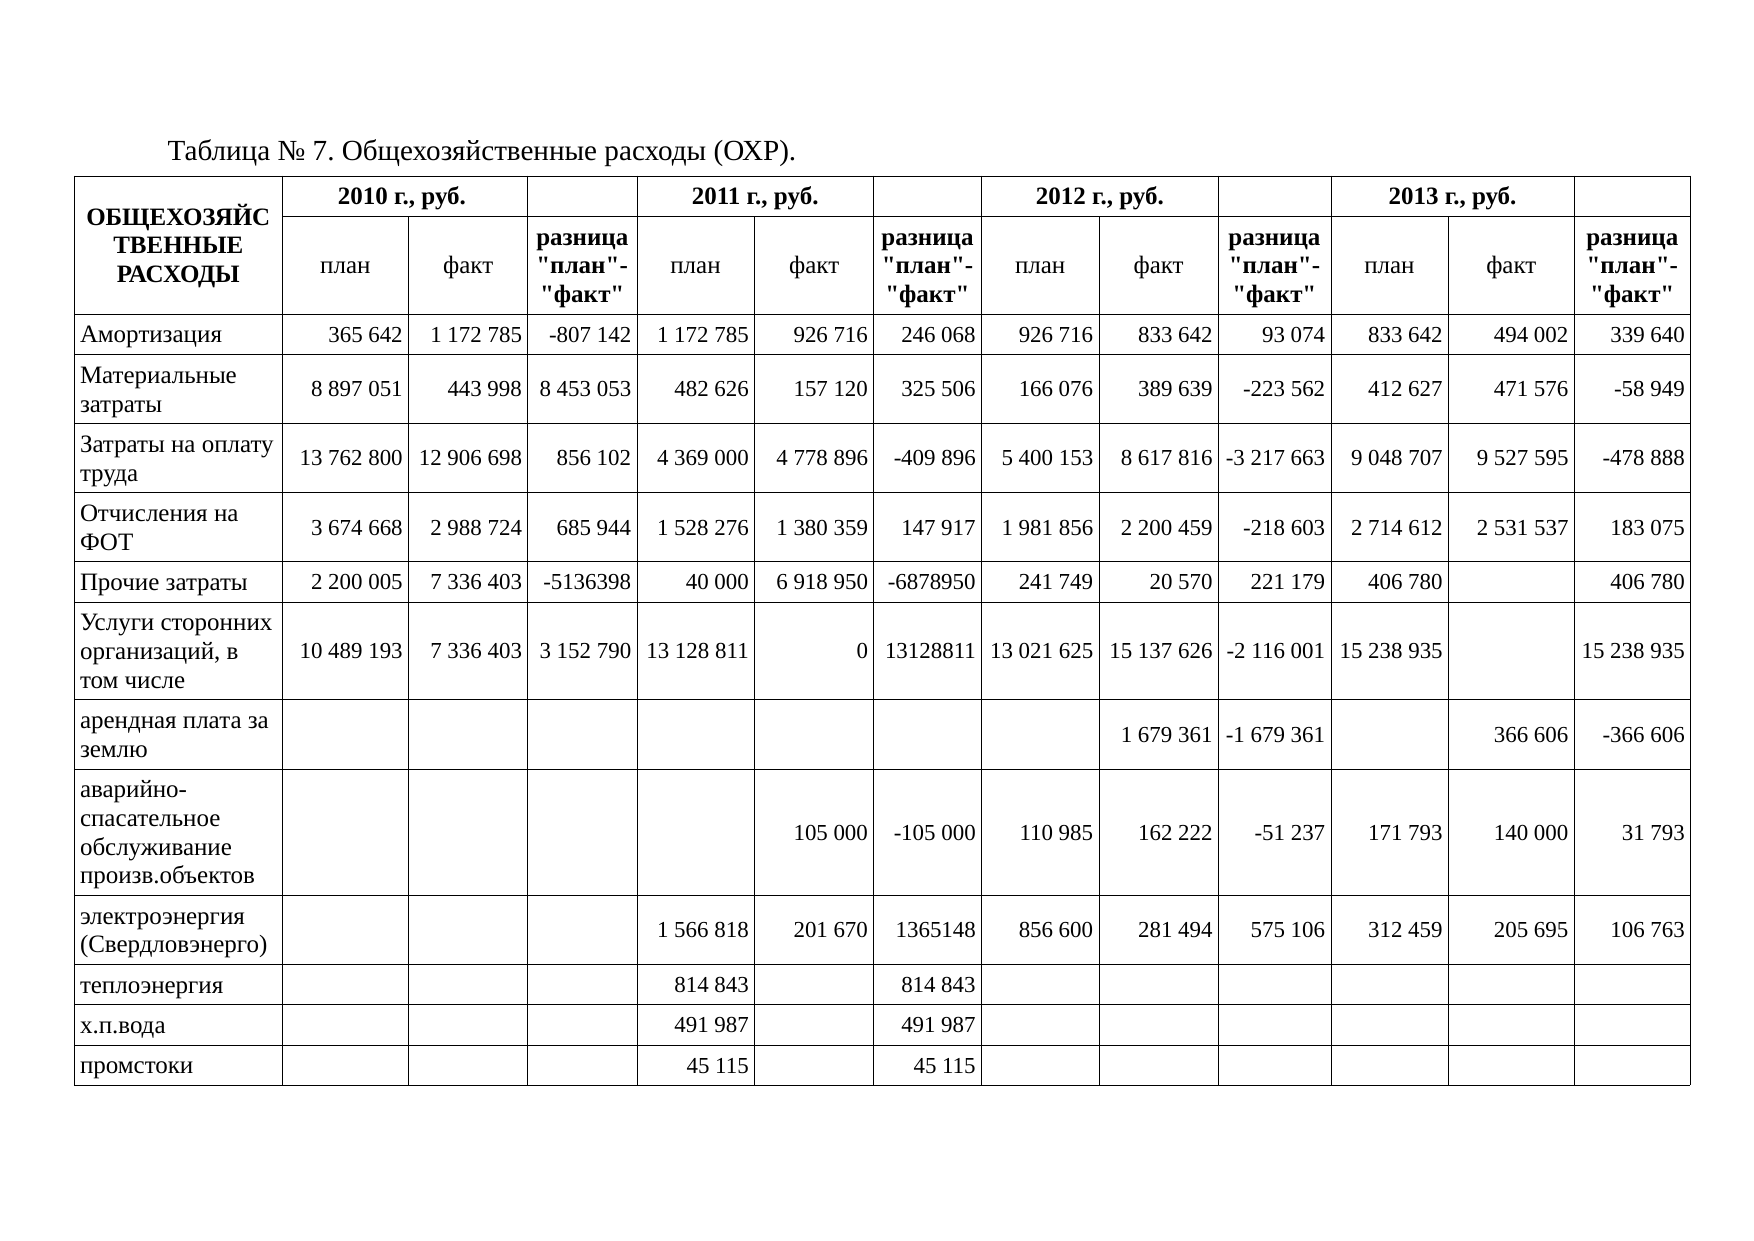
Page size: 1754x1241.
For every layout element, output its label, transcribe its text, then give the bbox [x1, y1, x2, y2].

table_cell 31 793 [1575, 770, 1690, 895]
table_cell [528, 177, 637, 216]
table_cell 2 200 005 [283, 562, 408, 602]
table_cell факт [755, 217, 873, 314]
table_cell [528, 965, 637, 1004]
table_cell [1449, 1005, 1574, 1045]
table_cell план [638, 217, 754, 314]
table_cell [1449, 603, 1574, 699]
table_cell -105 000 [874, 770, 981, 895]
table_cell [982, 700, 1099, 768]
table_cell -58 949 [1575, 355, 1690, 423]
table_cell 856 600 [982, 896, 1099, 964]
table_cell 443 998 [409, 355, 527, 423]
table_cell 20 570 [1100, 562, 1218, 602]
table_cell 2 714 612 [1332, 493, 1448, 561]
table_cell [1100, 1005, 1218, 1045]
table_cell -478 888 [1575, 424, 1690, 492]
table_cell [638, 770, 754, 895]
table_cell 166 076 [982, 355, 1099, 423]
table_cell [1332, 1046, 1448, 1085]
table_cell план [1332, 217, 1448, 314]
table_cell 221 179 [1219, 562, 1331, 602]
table_cell [982, 1005, 1099, 1045]
table_cell [1575, 177, 1690, 216]
table_cell 482 626 [638, 355, 754, 423]
table_cell 13 128 811 [638, 603, 754, 699]
table_cell [982, 965, 1099, 1004]
table_cell 13128811 [874, 603, 981, 699]
table_cell -218 603 [1219, 493, 1331, 561]
table_cell 246 068 [874, 315, 981, 354]
table_cell 1 679 361 [1100, 700, 1218, 768]
table_cell [409, 896, 527, 964]
table_cell факт [1449, 217, 1574, 314]
table_cell 4 369 000 [638, 424, 754, 492]
table_cell -1 679 361 [1219, 700, 1331, 768]
table_cell [1219, 1005, 1331, 1045]
table_cell 157 120 [755, 355, 873, 423]
table_cell электроэнергия (Свердловэнерго) [75, 896, 282, 964]
table_cell 13 021 625 [982, 603, 1099, 699]
table_cell [283, 1005, 408, 1045]
table_cell 281 494 [1100, 896, 1218, 964]
table_cell [1575, 1046, 1690, 1085]
table_cell 205 695 [1449, 896, 1574, 964]
table_cell [638, 700, 754, 768]
table_cell [1100, 965, 1218, 1004]
table_cell [1449, 562, 1574, 602]
table_cell [528, 770, 637, 895]
table_cell -366 606 [1575, 700, 1690, 768]
table_cell [409, 770, 527, 895]
table_cell [1219, 1046, 1331, 1085]
table_cell факт [1100, 217, 1218, 314]
table_cell 147 917 [874, 493, 981, 561]
table_cell 7 336 403 [409, 562, 527, 602]
table_cell 1365148 [874, 896, 981, 964]
table_cell 833 642 [1332, 315, 1448, 354]
table_cell [1219, 177, 1331, 216]
table_cell [283, 700, 408, 768]
table_cell 366 606 [1449, 700, 1574, 768]
table_cell план [982, 217, 1099, 314]
table_cell Услуги сторонних организаций, в том числе [75, 603, 282, 699]
table_cell 3 674 668 [283, 493, 408, 561]
table_cell 2013 г., руб. [1332, 177, 1574, 216]
table_cell [409, 965, 527, 1004]
table_cell [755, 1046, 873, 1085]
table_cell разница "план"-"факт" [528, 217, 637, 314]
table_cell 3 152 790 [528, 603, 637, 699]
table_cell [874, 700, 981, 768]
table_cell [1332, 700, 1448, 768]
table_cell теплоэнергия [75, 965, 282, 1004]
table_cell 15 137 626 [1100, 603, 1218, 699]
table_cell 0 [755, 603, 873, 699]
table_cell 45 115 [638, 1046, 754, 1085]
table_cell 491 987 [638, 1005, 754, 1045]
table_cell 15 238 935 [1575, 603, 1690, 699]
table_cell -5136398 [528, 562, 637, 602]
table_cell разница "план"-"факт" [874, 217, 981, 314]
table_cell 12 906 698 [409, 424, 527, 492]
table_cell [1449, 1046, 1574, 1085]
table_cell 183 075 [1575, 493, 1690, 561]
table_cell 93 074 [1219, 315, 1331, 354]
table_cell [409, 700, 527, 768]
table_cell 575 106 [1219, 896, 1331, 964]
table_cell [283, 896, 408, 964]
table_cell 2 200 459 [1100, 493, 1218, 561]
table_cell 471 576 [1449, 355, 1574, 423]
table_cell [1449, 965, 1574, 1004]
table_cell план [283, 217, 408, 314]
table_cell 5 400 153 [982, 424, 1099, 492]
table_cell -3 217 663 [1219, 424, 1331, 492]
table_cell [528, 896, 637, 964]
table_cell [982, 1046, 1099, 1085]
table_cell -6878950 [874, 562, 981, 602]
table_cell -2 116 001 [1219, 603, 1331, 699]
table_cell 8 453 053 [528, 355, 637, 423]
table_cell разница "план"-"факт" [1219, 217, 1331, 314]
table_cell [1332, 1005, 1448, 1045]
table_cell Амортизация [75, 315, 282, 354]
table_cell 814 843 [874, 965, 981, 1004]
table_cell 491 987 [874, 1005, 981, 1045]
table_cell разница "план"-"факт" [1575, 217, 1690, 314]
table_cell 2012 г., руб. [982, 177, 1218, 216]
table_cell 406 780 [1575, 562, 1690, 602]
table_cell [1575, 965, 1690, 1004]
table_cell 110 985 [982, 770, 1099, 895]
table_cell 814 843 [638, 965, 754, 1004]
table_cell арендная плата за землю [75, 700, 282, 768]
table_cell [1575, 1005, 1690, 1045]
table_cell [528, 1046, 637, 1085]
table_cell 365 642 [283, 315, 408, 354]
table_cell 312 459 [1332, 896, 1448, 964]
table_cell [528, 1005, 637, 1045]
table_cell 1 172 785 [638, 315, 754, 354]
table_cell -807 142 [528, 315, 637, 354]
table_cell 1 380 359 [755, 493, 873, 561]
table_cell 9 048 707 [1332, 424, 1448, 492]
table_cell 9 527 595 [1449, 424, 1574, 492]
table_cell -409 896 [874, 424, 981, 492]
table_cell 140 000 [1449, 770, 1574, 895]
table_cell 325 506 [874, 355, 981, 423]
table_cell 15 238 935 [1332, 603, 1448, 699]
table_cell [755, 700, 873, 768]
table_cell Отчисления на ФОТ [75, 493, 282, 561]
table_cell 162 222 [1100, 770, 1218, 895]
table_cell [1100, 1046, 1218, 1085]
table_cell 171 793 [1332, 770, 1448, 895]
table_cell -51 237 [1219, 770, 1331, 895]
table_cell 1 172 785 [409, 315, 527, 354]
table_cell Материальные затраты [75, 355, 282, 423]
table_cell [409, 1005, 527, 1045]
table_cell 201 670 [755, 896, 873, 964]
table_cell 412 627 [1332, 355, 1448, 423]
table_cell [409, 1046, 527, 1085]
table_cell 2011 г., руб. [638, 177, 873, 216]
table_cell [283, 770, 408, 895]
table_cell [1332, 965, 1448, 1004]
table_cell 10 489 193 [283, 603, 408, 699]
table_cell 926 716 [755, 315, 873, 354]
table_cell [528, 700, 637, 768]
table_cell 494 002 [1449, 315, 1574, 354]
table_cell 241 749 [982, 562, 1099, 602]
table_cell промстоки [75, 1046, 282, 1085]
table_header Таблица № 7. Общехозяйственные расходы (ОХР). [74, 118, 1690, 176]
table_cell 1 981 856 [982, 493, 1099, 561]
table_cell 45 115 [874, 1046, 981, 1085]
table_cell 339 640 [1575, 315, 1690, 354]
table_cell 13 762 800 [283, 424, 408, 492]
table_cell 2010 г., руб. [283, 177, 527, 216]
table_cell 40 000 [638, 562, 754, 602]
table_cell 1 528 276 [638, 493, 754, 561]
table_cell 406 780 [1332, 562, 1448, 602]
table_cell 105 000 [755, 770, 873, 895]
table_cell [874, 177, 981, 216]
table_cell 8 897 051 [283, 355, 408, 423]
table_cell 7 336 403 [409, 603, 527, 699]
table_cell -223 562 [1219, 355, 1331, 423]
table_cell аварийно-спасательное обслуживание произв.объектов [75, 770, 282, 895]
table_cell [1219, 965, 1331, 1004]
table_cell ОБЩЕХОЗЯЙСТВЕННЫЕ РАСХОДЫ [75, 177, 282, 314]
table_cell Затраты на оплату труда [75, 424, 282, 492]
table_cell 389 639 [1100, 355, 1218, 423]
table_cell 6 918 950 [755, 562, 873, 602]
table_cell [283, 1046, 408, 1085]
table_cell [755, 965, 873, 1004]
table_cell 1 566 818 [638, 896, 754, 964]
table_cell 685 944 [528, 493, 637, 561]
table_cell 856 102 [528, 424, 637, 492]
table_cell факт [409, 217, 527, 314]
table_cell Прочие затраты [75, 562, 282, 602]
table_cell 926 716 [982, 315, 1099, 354]
table_cell 106 763 [1575, 896, 1690, 964]
table_cell [755, 1005, 873, 1045]
table_cell [283, 965, 408, 1004]
table_cell х.п.вода [75, 1005, 282, 1045]
table_cell 8 617 816 [1100, 424, 1218, 492]
table_cell 4 778 896 [755, 424, 873, 492]
table_cell 2 988 724 [409, 493, 527, 561]
table_cell 2 531 537 [1449, 493, 1574, 561]
table_cell 833 642 [1100, 315, 1218, 354]
